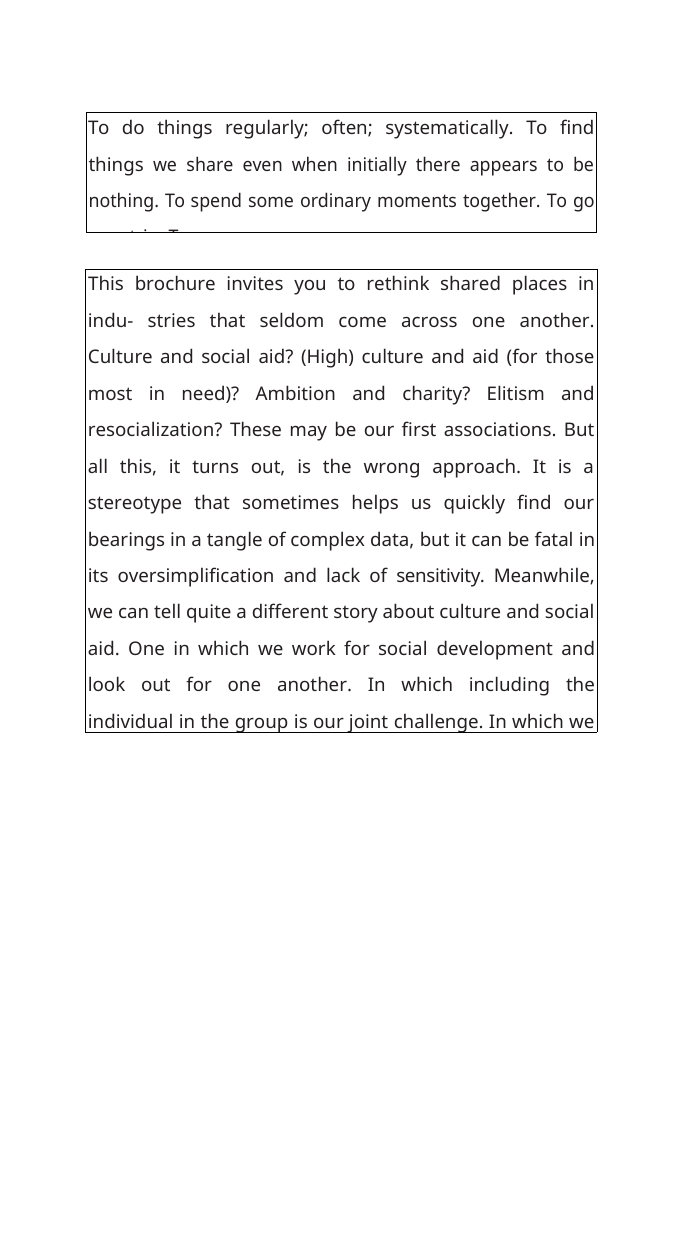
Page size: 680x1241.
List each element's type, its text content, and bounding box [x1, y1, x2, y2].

text To do things regularly; often; systematically. To find things we share even when initially there appears to be nothing. To spend some ordinary moments together. To go on a trip. To or- [88, 114, 595, 232]
text This brochure invites you to rethink shared places in indu- stries that seldom come across one another. Culture and social aid? (High) culture and aid (for those most in need)? Ambition and charity? Elitism and resocialization? These may be our first associations. But all this, it turns out, is the wrong approach. It is a stereotype that sometimes helps us quickly find our bearings in a tangle of complex data, but it can be fatal in its oversimplification and lack of sensitivity. Meanwhile, we can tell quite a different story about culture and social aid. One in which we work for social development and look out for one another. In which including the individual in the group is our joint challenge. In which we need the same competencies to get down to work at all. In which, above all, we are people working with [88, 271, 595, 732]
